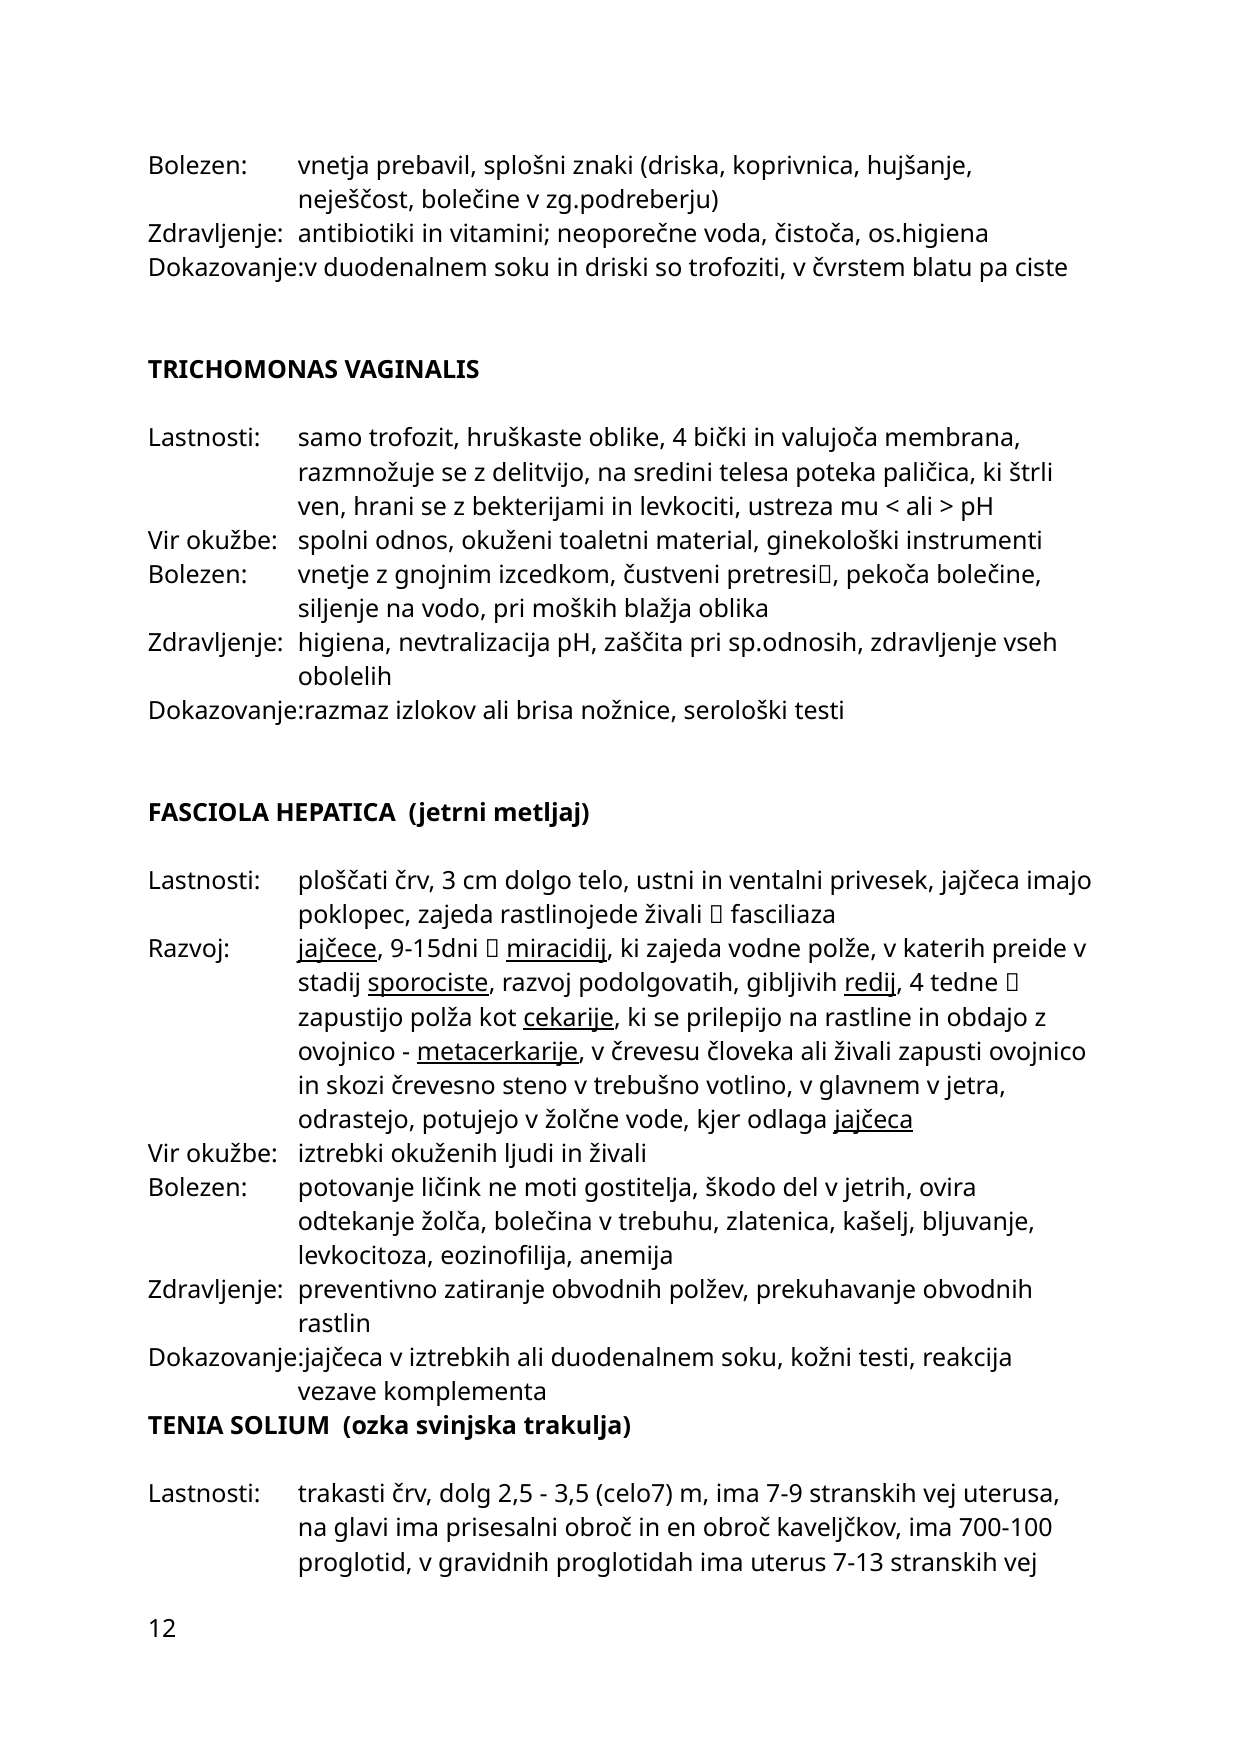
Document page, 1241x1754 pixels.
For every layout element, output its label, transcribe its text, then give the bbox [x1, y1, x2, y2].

text Lastnosti: ploščati črv, 3 cm dolgo telo, ustni in ventalni privesek, jajčeca imajo poklopec, zajeda rastlinojede živali  fasciliaza [148, 863, 1093, 931]
text Zdravljenje: preventivno zatiranje obvodnih polžev, prekuhavanje obvodnih rastlin [148, 1272, 1093, 1340]
text Dokazovanje:jajčeca v iztrebkih ali duodenalnem soku, kožni testi, reakcija vezave komplementa [148, 1340, 1093, 1408]
text Zdravljenje: antibiotiki in vitamini; neoporečne voda, čistoča, os.higiena [148, 216, 1093, 250]
text Vir okužbe: spolni odnos, okuženi toaletni material, ginekološki instrumenti [148, 522, 1093, 556]
text Bolezen: potovanje ličink ne moti gostitelja, škodo del v jetrih, ovira odtekanje žolča, bolečina v trebuhu, zlatenica, kašelj, bljuvanje, levkocitoza, eozinofilija, anemija [148, 1169, 1093, 1272]
text FASCIOLA HEPATICA (jetrni metljaj) [148, 795, 1093, 829]
text Lastnosti: samo trofozit, hruškaste oblike, 4 bički in valujoča membrana, razmnožuje se z delitvijo, na sredini telesa poteka paličica, ki štrli ven, hrani se z bekterijami in levkociti, ustreza mu < ali > pH [148, 420, 1093, 522]
text Lastnosti: trakasti črv, dolg 2,5 - 3,5 (celo7) m, ima 7-9 stranskih vej uterusa, na glavi ima prisesalni obroč in en obroč kaveljčkov, ima 700-100 proglotid, v gravidnih proglotidah ima uterus 7-13 stranskih vej [148, 1476, 1093, 1578]
text Dokazovanje:razmaz izlokov ali brisa nožnice, serološki testi [148, 693, 1093, 727]
text Vir okužbe: iztrebki okuženih ljudi in živali [148, 1135, 1093, 1169]
text Zdravljenje: higiena, nevtralizacija pH, zaščita pri sp.odnosih, zdravljenje vseh obolelih [148, 624, 1093, 693]
text Bolezen: vnetja prebavil, splošni znaki (driska, koprivnica, hujšanje, neješčost, bolečine v zg.podreberju) [148, 148, 1093, 216]
text TRICHOMONAS VAGINALIS [148, 352, 1093, 386]
text Razvoj: jajčece, 9-15dni  miracidij, ki zajeda vodne polže, v katerih preide v stadij sporociste, razvoj podolgovatih, gibljivih redij, 4 tedne  zapustijo polža kot cekarije, ki se prilepijo na rastline in obdajo z ovojnico - metacerkarije, v črevesu človeka ali živali zapusti ovojnico in skozi črevesno steno v trebušno votlino, v glavnem v jetra, odrastejo, potujejo v žolčne vode, kjer odlaga jajčeca [148, 931, 1093, 1135]
text TENIA SOLIUM (ozka svinjska trakulja) [148, 1408, 1093, 1442]
text Bolezen: vnetje z gnojnim izcedkom, čustveni pretresi, pekoča bolečine, siljenje na vodo, pri moških blažja oblika [148, 556, 1093, 624]
text Dokazovanje:v duodenalnem soku in driski so trofoziti, v čvrstem blatu pa ciste [148, 250, 1093, 284]
